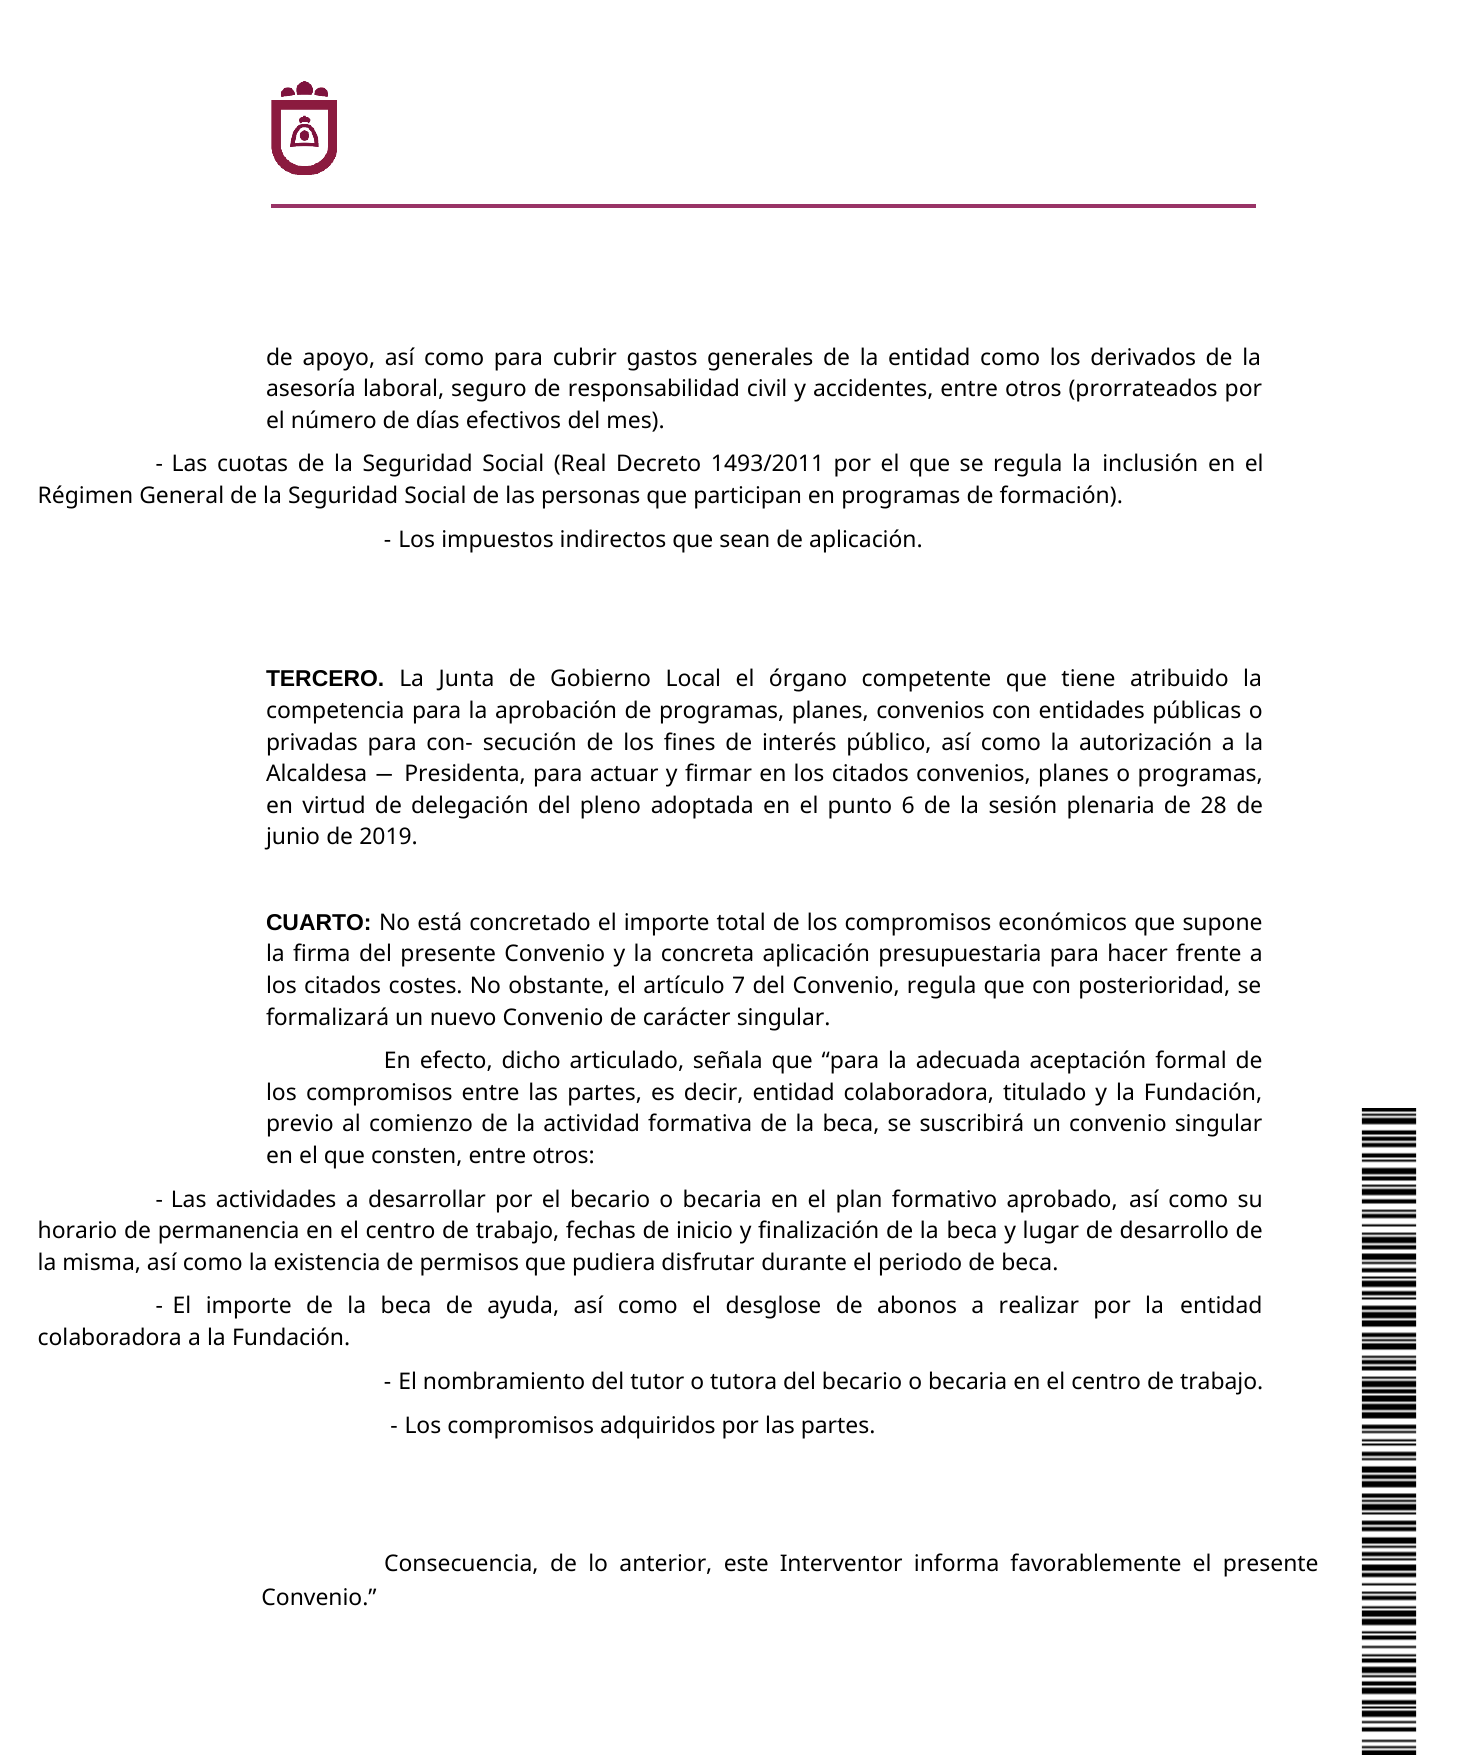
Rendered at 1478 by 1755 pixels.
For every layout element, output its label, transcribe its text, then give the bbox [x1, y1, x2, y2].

list El nombramiento del tutor o tutora del becario o becaria en el centro de trabajo. [384, 1365, 1361, 1396]
text CUARTO: No está concretado el importe total de los compromisos económicos que supone la firma del presente Convenio y la concreta aplicación presupuestaria para hacer frente a los citados costes. No obstante, el artículo 7 del Convenio, regula que con posterioridad, se formalizará un nuevo Convenio de carácter singular. [266, 906, 1263, 1032]
list Las actividades a desarrollar por el becario o becaria en el plan formativo aprobado, así como su horario de permanencia en el centro de trabajo, fechas de inicio y finalización de la beca y lugar de desarrollo de la misma, así como la existencia de permisos que pudiera disfrutar durante el periodo de beca. [37, 1182, 1263, 1277]
text Consecuencia, de lo anterior, este Interventor informa favorablemente el presente [384, 1547, 1361, 1578]
text de apoyo, así como para cubrir gastos generales de la entidad como los derivados de la asesoría laboral, seguro de responsabilidad civil y accidentes, entre otros (prorrateados por el número de días efectivos del mes). [266, 340, 1263, 435]
list Los impuestos indirectos que sean de aplicación. [384, 523, 1427, 554]
list Las cuotas de la Seguridad Social (Real Decreto 1493/2011 por el que se regula la inclusión en el Régimen General de la Seguridad Social de las personas que participan en programas de formación). [37, 447, 1263, 510]
list Los compromisos adquiridos por las partes. [390, 1409, 1361, 1440]
text En efecto, dicho articulado, señala que “para la adecuada aceptación formal de los compromisos entre las partes, es decir, entidad colaboradora, titulado y la Fundación, previo al comienzo de la actividad formativa de la beca, se suscribirá un convenio singular en el que consten, entre otros: [266, 1044, 1263, 1170]
list El importe de la beca de ayuda, así como el desglose de abonos a realizar por la entidad colaboradora a la Fundación. [37, 1289, 1262, 1352]
text TERCERO. La Junta de Gobierno Local el órgano competente que tiene atribuido la competencia para la aprobación de programas, planes, convenios con entidades públicas o privadas para con- secución de los fines de interés público, así como la autorización a la Alcaldesa – Presidenta, para actuar y firmar en los citados convenios, planes o programas, en virtud de delegación del pleno adoptada en el punto 6 de la sesión plenaria de 28 de junio de 2019. [266, 662, 1264, 851]
text Convenio.” [37, 1581, 377, 1612]
